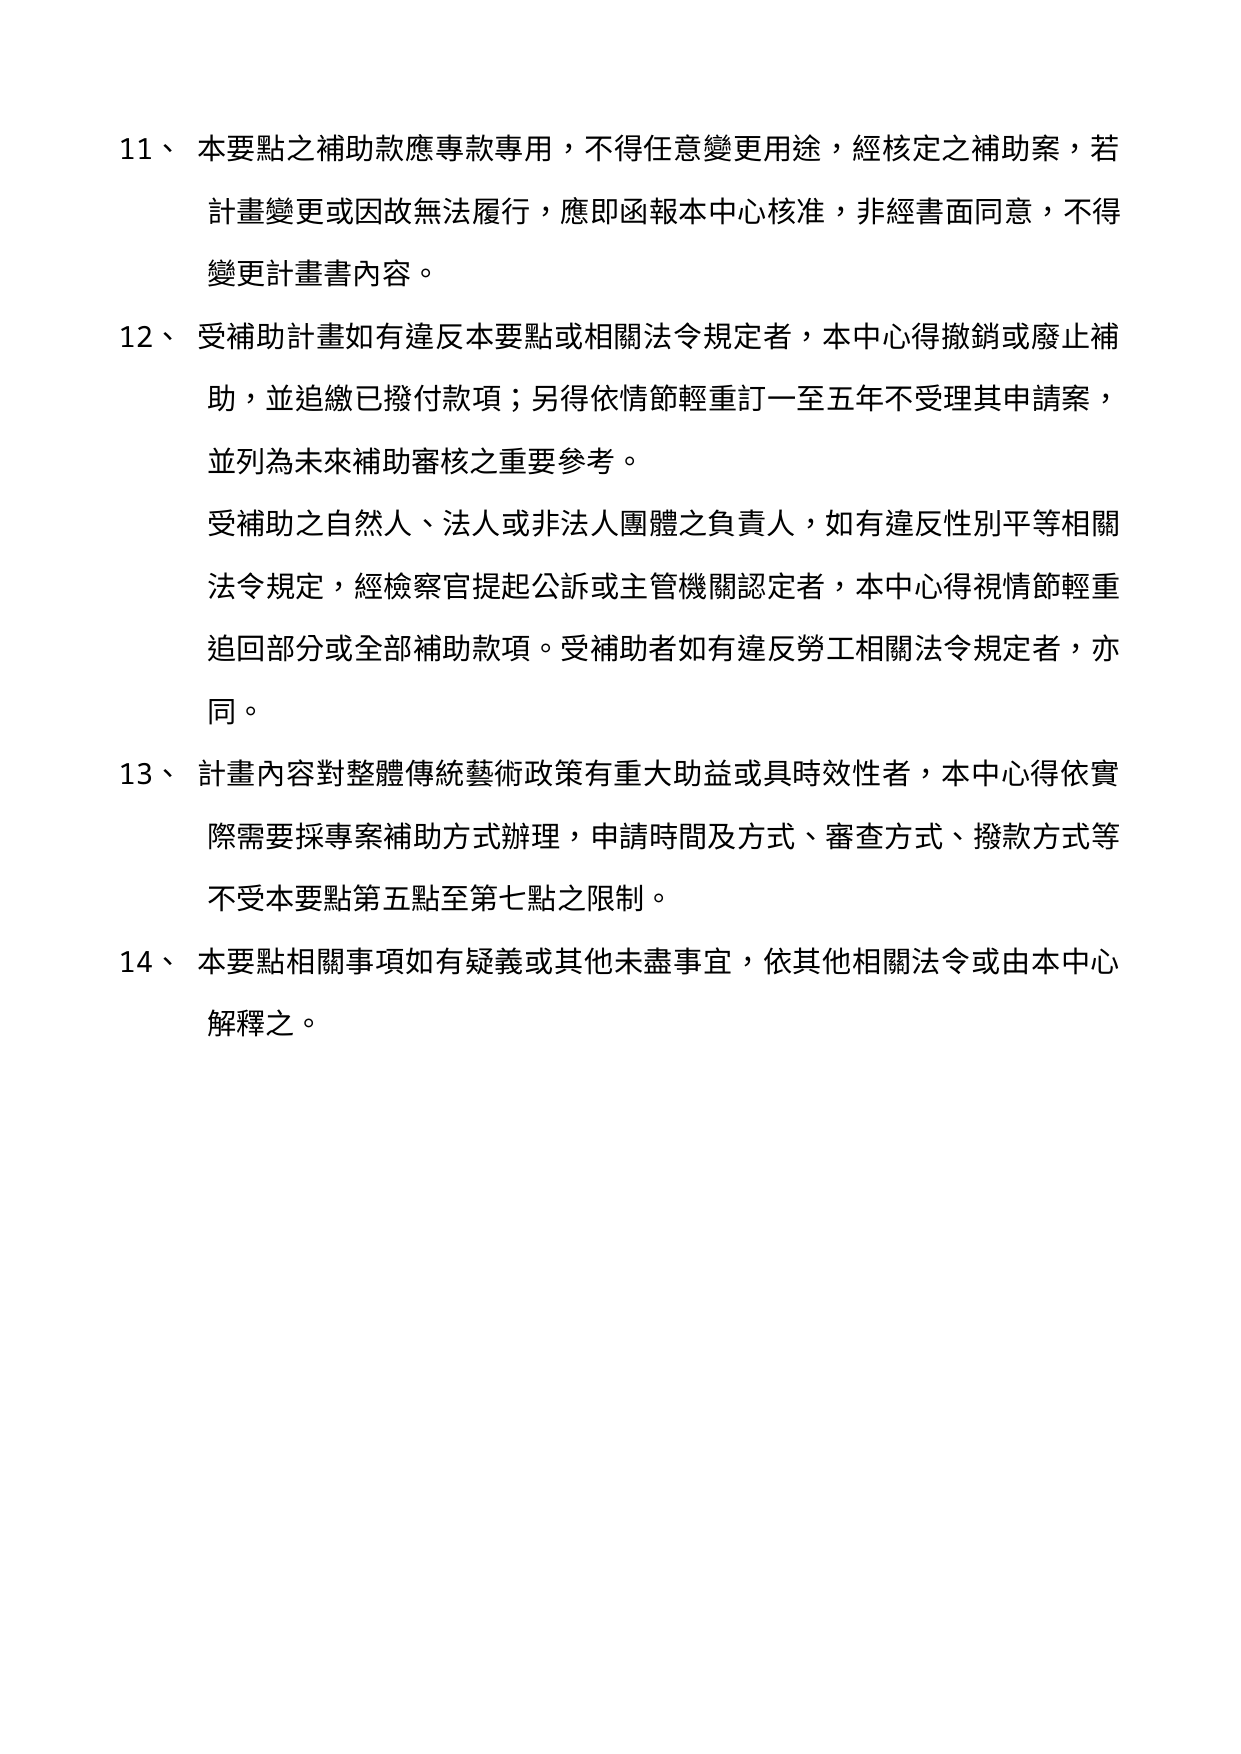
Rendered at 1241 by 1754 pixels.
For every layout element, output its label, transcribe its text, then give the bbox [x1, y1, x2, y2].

text 受補助之自然人、法人或非法人團體之負責人，如有違反性別平等相關法令規定，經檢察官提起公訴或主管機關認定者，本中心得視情節輕重追回部分或全部補助款項。受補助者如有違反勞工相關法令規定者，亦同。 [207, 480, 1122, 730]
list 計畫內容對整體傳統藝術政策有重大助益或具時效性者，本中心得依實際需要採專案補助方式辦理，申請時間及方式、審查方式、撥款方式等不受本要點第五點至第七點之限制。 [118, 730, 1122, 918]
list 受補助計畫如有違反本要點或相關法令規定者，本中心得撤銷或廢止補助，並追繳已撥付款項；另得依情節輕重訂一至五年不受理其申請案，並列為未來補助審核之重要參考。 [118, 293, 1122, 480]
list 本要點之補助款應專款專用，不得任意變更用途，經核定之補助案，若計畫變更或因故無法履行，應即函報本中心核准，非經書面同意，不得變更計畫書內容。 [118, 105, 1122, 293]
list 本要點相關事項如有疑義或其他未盡事宜，依其他相關法令或由本中心解釋之。 [118, 918, 1122, 1043]
